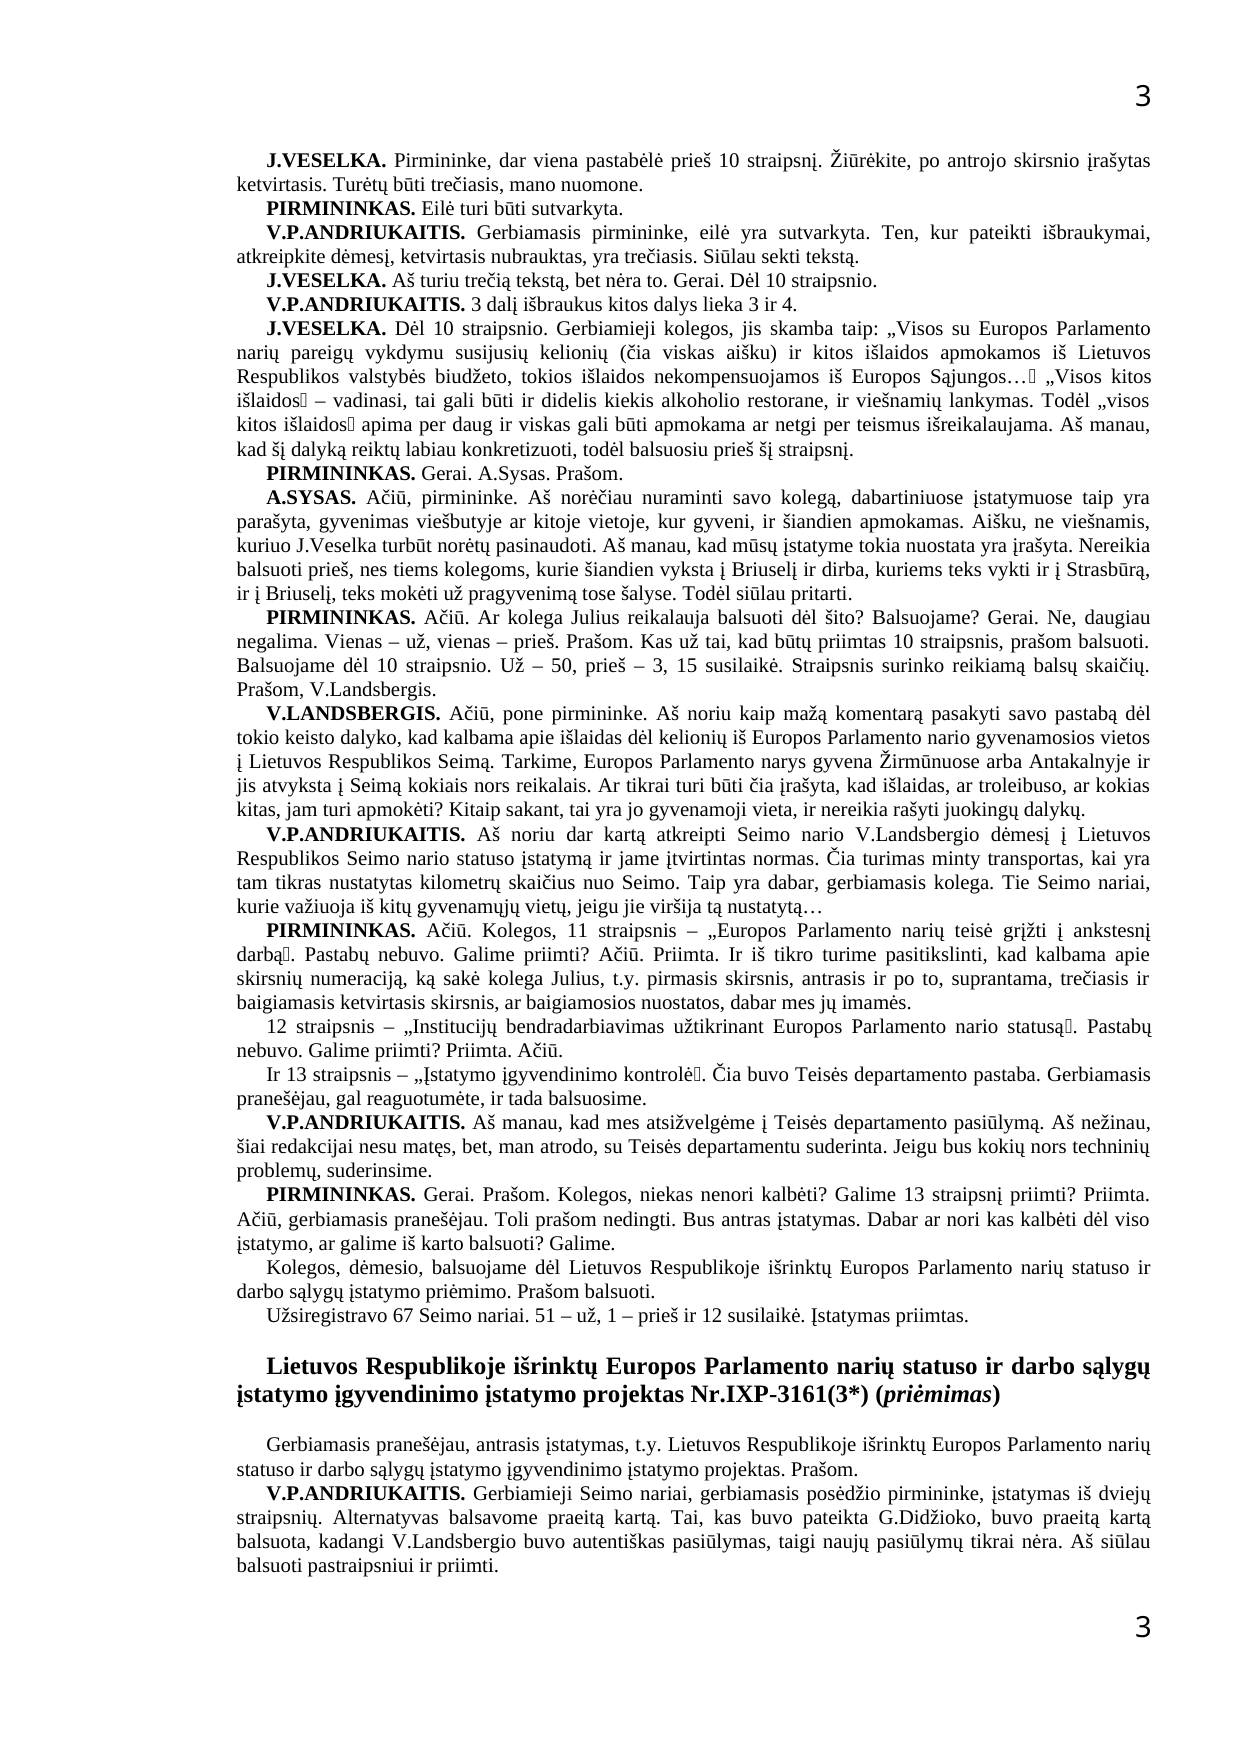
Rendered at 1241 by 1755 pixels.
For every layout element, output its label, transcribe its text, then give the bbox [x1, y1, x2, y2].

text PIRMININKAS. Gerai. Prašom. Kolegos, niekas nenori kalbėti? Galime 13 straipsnį priimti? Priimta. Ačiū, gerbiamasis pranešėjau. Toli prašom nedingti. Bus antras įstatymas. Dabar ar nori kas kalbėti dėl viso įstatymo, ar galime iš karto balsuoti? Galime. [236, 1182, 1152, 1254]
text Gerbiamasis pranešėjau, antrasis įstatymas, t.y. Lietuvos Respublikoje išrinktų Europos Parlamento narių statuso ir darbo sąlygų įstatymo įgyvendinimo įstatymo projektas. Prašom. [236, 1432, 1152, 1481]
text V.P.ANDRIUKAITIS. Gerbiamasis pirmininke, eilė yra sutvarkyta. Ten, kur pateikti išbraukymai, atkreipkite dėmesį, ketvirtasis nubrauktas, yra trečiasis. Siūlau sekti tekstą. [236, 220, 1152, 268]
text V.P.ANDRIUKAITIS. Aš manau, kad mes atsižvelgėme į Teisės departamento pasiūlymą. Aš nežinau, šiai redakcijai nesu matęs, bet, man atrodo, su Teisės departamentu suderinta. Jeigu bus kokių nors techninių problemų, suderinsime. [236, 1110, 1152, 1182]
text Užsiregistravo 67 Seimo nariai. 51 – už, 1 – prieš ir 12 susilaikė. Įstatymas priimtas. [236, 1303, 1152, 1327]
text J.VESELKA. Pirmininke, dar viena pastabėlė prieš 10 straipsnį. Žiūrėkite, po antrojo skirsnio įrašytas ketvirtasis. Turėtų būti trečiasis, mano nuomone. [236, 148, 1152, 196]
text PIRMININKAS. Gerai. A.Sysas. Prašom. [236, 461, 1152, 484]
text Ir 13 straipsnis – „Įstatymo įgyvendinimo kontrolė. Čia buvo Teisės departamento pastaba. Gerbiamasis pranešėjau, gal reaguotumėte, ir tada balsuosime. [236, 1062, 1152, 1110]
text V.P.ANDRIUKAITIS. Gerbiamieji Seimo nariai, gerbiamasis posėdžio pirmininke, įstatymas iš dviejų straipsnių. Alternatyvas balsavome praeitą kartą. Tai, kas buvo pateikta G.Didžioko, buvo praeitą kartą balsuota, kadangi V.Landsbergio buvo autentiškas pasiūlymas, taigi naujų pasiūlymų tikrai nėra. Aš siūlau balsuoti pastraipsniui ir priimti. [236, 1481, 1152, 1577]
text Lietuvos Respublikoje išrinktų Europos Parlamento narių statuso ir darbo sąlygų įstatymo įgyvendinimo įstatymo projektas Nr.IXP-3161(3*) (priėmimas) [236, 1351, 1152, 1408]
text V.P.ANDRIUKAITIS. Aš noriu dar kartą atkreipti Seimo nario V.Landsbergio dėmesį į Lietuvos Respublikos Seimo nario statuso įstatymą ir jame įtvirtintas normas. Čia turimas minty transportas, kai yra tam tikras nustatytas kilometrų skaičius nuo Seimo. Taip yra dabar, gerbiamasis kolega. Tie Seimo nariai, kurie važiuoja iš kitų gyvenamųjų vietų, jeigu jie viršija tą nustatytą… [236, 821, 1152, 918]
text Kolegos, dėmesio, balsuojame dėl Lietuvos Respublikoje išrinktų Europos Parlamento narių statuso ir darbo sąlygų įstatymo priėmimo. Prašom balsuoti. [236, 1254, 1152, 1303]
text J.VESELKA. Dėl 10 straipsnio. Gerbiamieji kolegos, jis skamba taip: „Visos su Europos Parlamento narių pareigų vykdymu susijusių kelionių (čia viskas aišku) ir kitos išlaidos apmokamos iš Lietuvos Respublikos valstybės biudžeto, tokios išlaidos nekompensuojamos iš Europos Sąjungos… „Visos kitos išlaidos – vadinasi, tai gali būti ir didelis kiekis alkoholio restorane, ir viešnamių lankymas. Todėl „visos kitos išlaidos apima per daug ir viskas gali būti apmokama ar netgi per teismus išreikalaujama. Aš manau, kad šį dalyką reiktų labiau konkretizuoti, todėl balsuosiu prieš šį straipsnį. [236, 316, 1152, 461]
text J.VESELKA. Aš turiu trečią tekstą, bet nėra to. Gerai. Dėl 10 straipsnio. [236, 268, 1152, 292]
text A.SYSAS. Ačiū, pirmininke. Aš norėčiau nuraminti savo kolegą, dabartiniuose įstatymuose taip yra parašyta, gyvenimas viešbutyje ar kitoje vietoje, kur gyveni, ir šiandien apmokamas. Aišku, ne viešnamis, kuriuo J.Veselka turbūt norėtų pasinaudoti. Aš manau, kad mūsų įstatyme tokia nuostata yra įrašyta. Nereikia balsuoti prieš, nes tiems kolegoms, kurie šiandien vyksta į Briuselį ir dirba, kuriems teks vykti ir į Strasbūrą, ir į Briuselį, teks mokėti už pragyvenimą tose šalyse. Todėl siūlau pritarti. [236, 484, 1152, 605]
text PIRMININKAS. Ačiū. Ar kolega Julius reikalauja balsuoti dėl šito? Balsuojame? Gerai. Ne, daugiau negalima. Vienas – už, vienas – prieš. Prašom. Kas už tai, kad būtų priimtas 10 straipsnis, prašom balsuoti. Balsuojame dėl 10 straipsnio. Už – 50, prieš – 3, 15 susilaikė. Straipsnis surinko reikiamą balsų skaičių. Prašom, V.Landsbergis. [236, 605, 1152, 701]
text PIRMININKAS. Ačiū. Kolegos, 11 straipsnis – „Europos Parlamento narių teisė grįžti į ankstesnį darbą. Pastabų nebuvo. Galime priimti? Ačiū. Priimta. Ir iš tikro turime pasitikslinti, kad kalbama apie skirsnių numeraciją, ką sakė kolega Julius, t.y. pirmasis skirsnis, antrasis ir po to, suprantama, trečiasis ir baigiamasis ketvirtasis skirsnis, ar baigiamosios nuostatos, dabar mes jų imamės. [236, 918, 1152, 1014]
text V.P.ANDRIUKAITIS. 3 dalį išbraukus kitos dalys lieka 3 ir 4. [236, 292, 1152, 316]
text V.LANDSBERGIS. Ačiū, pone pirmininke. Aš noriu kaip mažą komentarą pasakyti savo pastabą dėl tokio keisto dalyko, kad kalbama apie išlaidas dėl kelionių iš Europos Parlamento nario gyvenamosios vietos į Lietuvos Respublikos Seimą. Tarkime, Europos Parlamento narys gyvena Žirmūnuose arba Antakalnyje ir jis atvyksta į Seimą kokiais nors reikalais. Ar tikrai turi būti čia įrašyta, kad išlaidas, ar troleibuso, ar kokias kitas, jam turi apmokėti? Kitaip sakant, tai yra jo gyvenamoji vieta, ir nereikia rašyti juokingų dalykų. [236, 701, 1152, 821]
text PIRMININKAS. Eilė turi būti sutvarkyta. [236, 196, 1152, 220]
text 12 straipsnis – „Institucijų bendradarbiavimas užtikrinant Europos Parlamento nario statusą. Pastabų nebuvo. Galime priimti? Priimta. Ačiū. [236, 1014, 1152, 1062]
